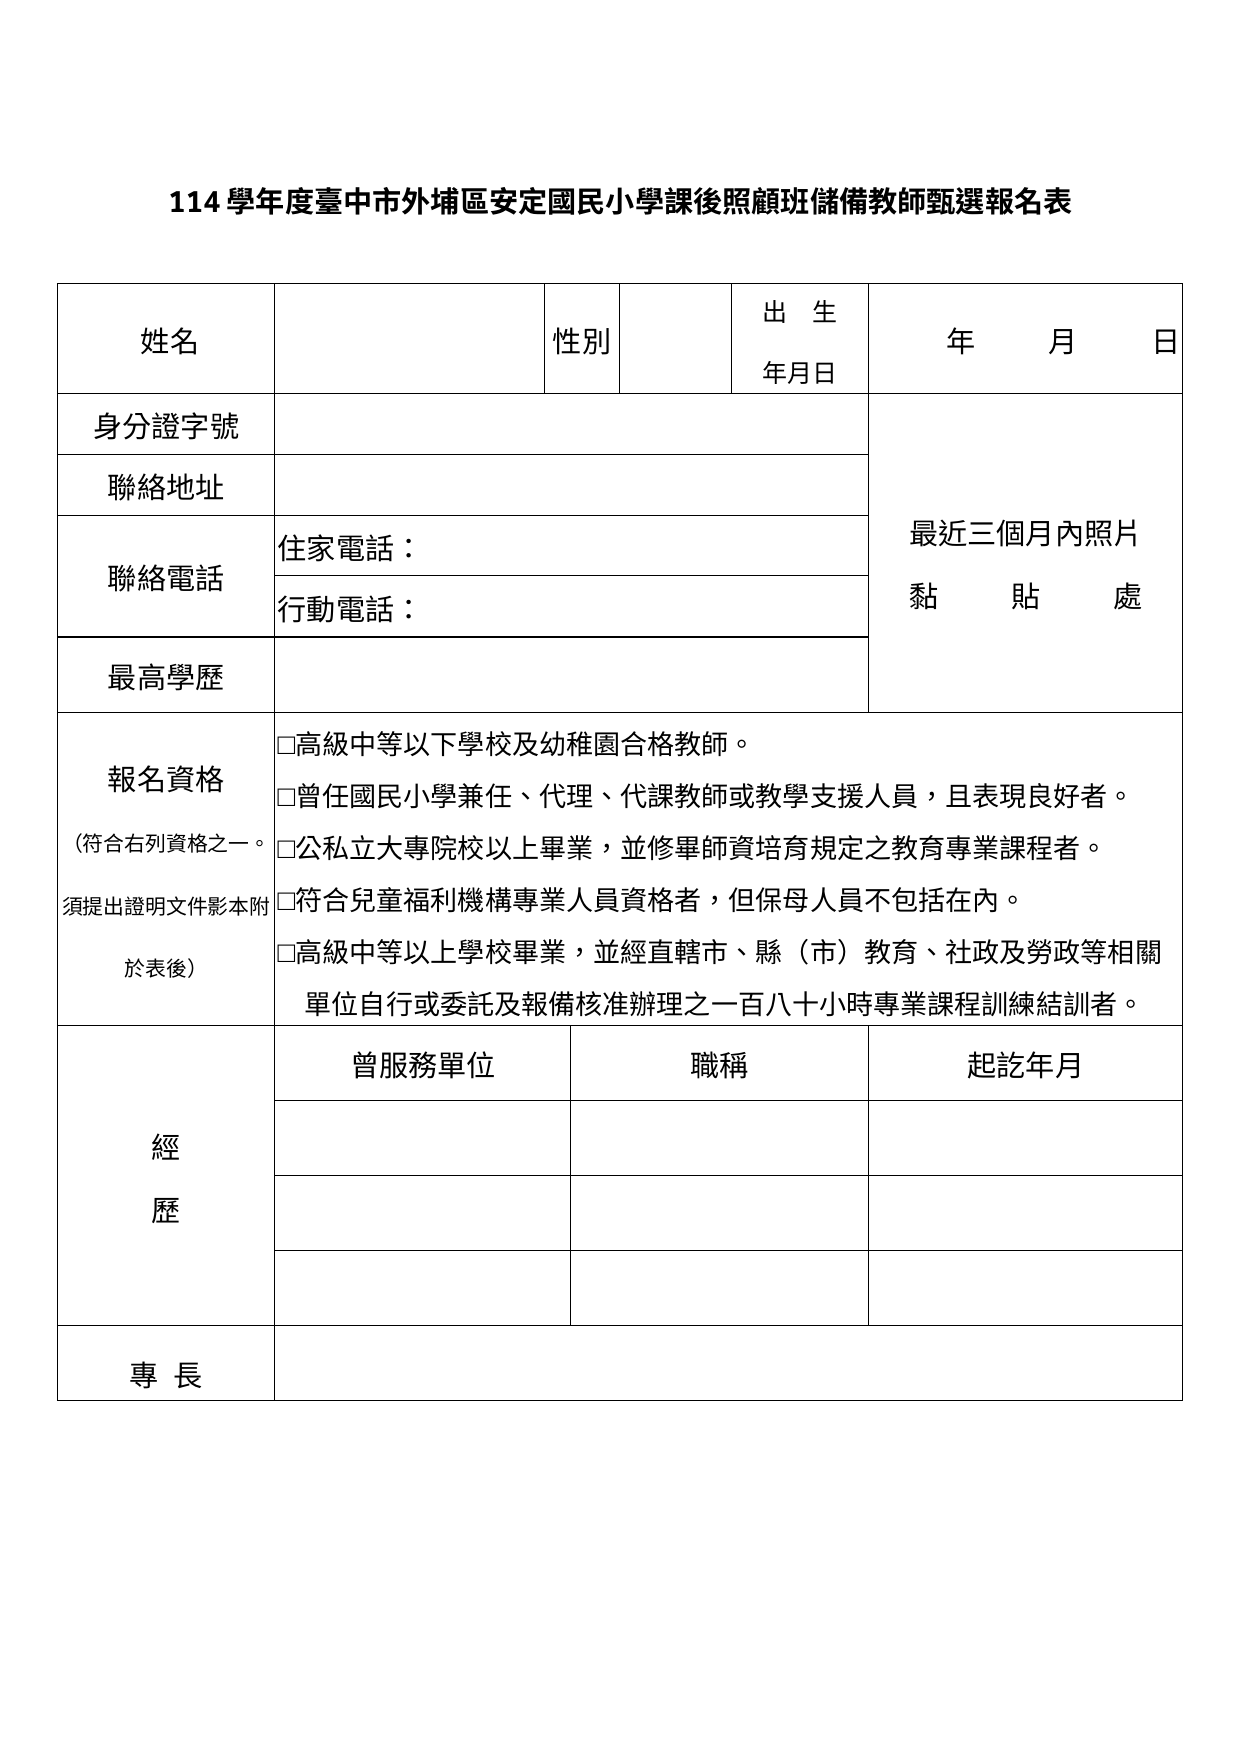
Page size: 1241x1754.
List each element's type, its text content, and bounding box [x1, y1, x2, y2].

table_cell [275, 455, 868, 514]
table_cell [275, 1251, 570, 1325]
table_cell [869, 1251, 1182, 1325]
table_cell 身分證字號 [58, 394, 274, 453]
table_cell 最高學歷 [58, 638, 274, 712]
table_cell [275, 1326, 1182, 1400]
table_header 姓名 [58, 284, 274, 393]
table_cell 起訖年月 [869, 1026, 1182, 1100]
table_header 年 月 日 [869, 284, 1182, 393]
table_cell 專 長 [58, 1326, 274, 1400]
table_cell □高級中等以下學校及幼稚園合格教師。 □曾任國民小學兼任、代理、代課教師或教學支援人員，且表現良好者。 □公私立大專院校以上畢業，並修畢師資培育規定之教育專業課程者。 □符合兒童福利機構專業人員資格者，但保母人員不包括在內。 □高級中等以上學校畢業，並經直轄市、縣（市）教育、社政及勞政等相關 單位自行或委託及報備核准辦理之一百八十小時專業課程訓練結訓者。 [275, 713, 1182, 1025]
table_cell [571, 1101, 868, 1175]
table_header [275, 284, 544, 393]
table_cell [275, 1176, 570, 1250]
table_cell 聯絡地址 [58, 455, 274, 514]
table_cell [571, 1251, 868, 1325]
table_cell [869, 1176, 1182, 1250]
table_cell 最近三個月內照片 黏 貼 處 [869, 394, 1182, 712]
table_cell [275, 638, 868, 712]
table_cell 行動電話： [275, 576, 868, 636]
table_cell 曾服務單位 [275, 1026, 570, 1100]
text 114學年度臺中市外埔區安定國民小學課後照顧班儲備教師甄選報名表 [75, 158, 1165, 221]
table_header 出 生 年月日 [732, 284, 868, 393]
table_header 性別 [545, 284, 619, 393]
table_cell [571, 1176, 868, 1250]
table_cell 經 歷 [58, 1026, 274, 1325]
table_cell 住家電話： [275, 516, 868, 575]
table_cell [869, 1101, 1182, 1175]
table_cell 報名資格 （符合右列資格之一。須提出證明文件影本附於表後） [58, 713, 274, 1025]
table_cell [275, 1101, 570, 1175]
table_cell [275, 394, 868, 453]
table_cell 職稱 [571, 1026, 868, 1100]
table_header [620, 284, 731, 393]
table_cell 聯絡電話 [58, 516, 274, 636]
